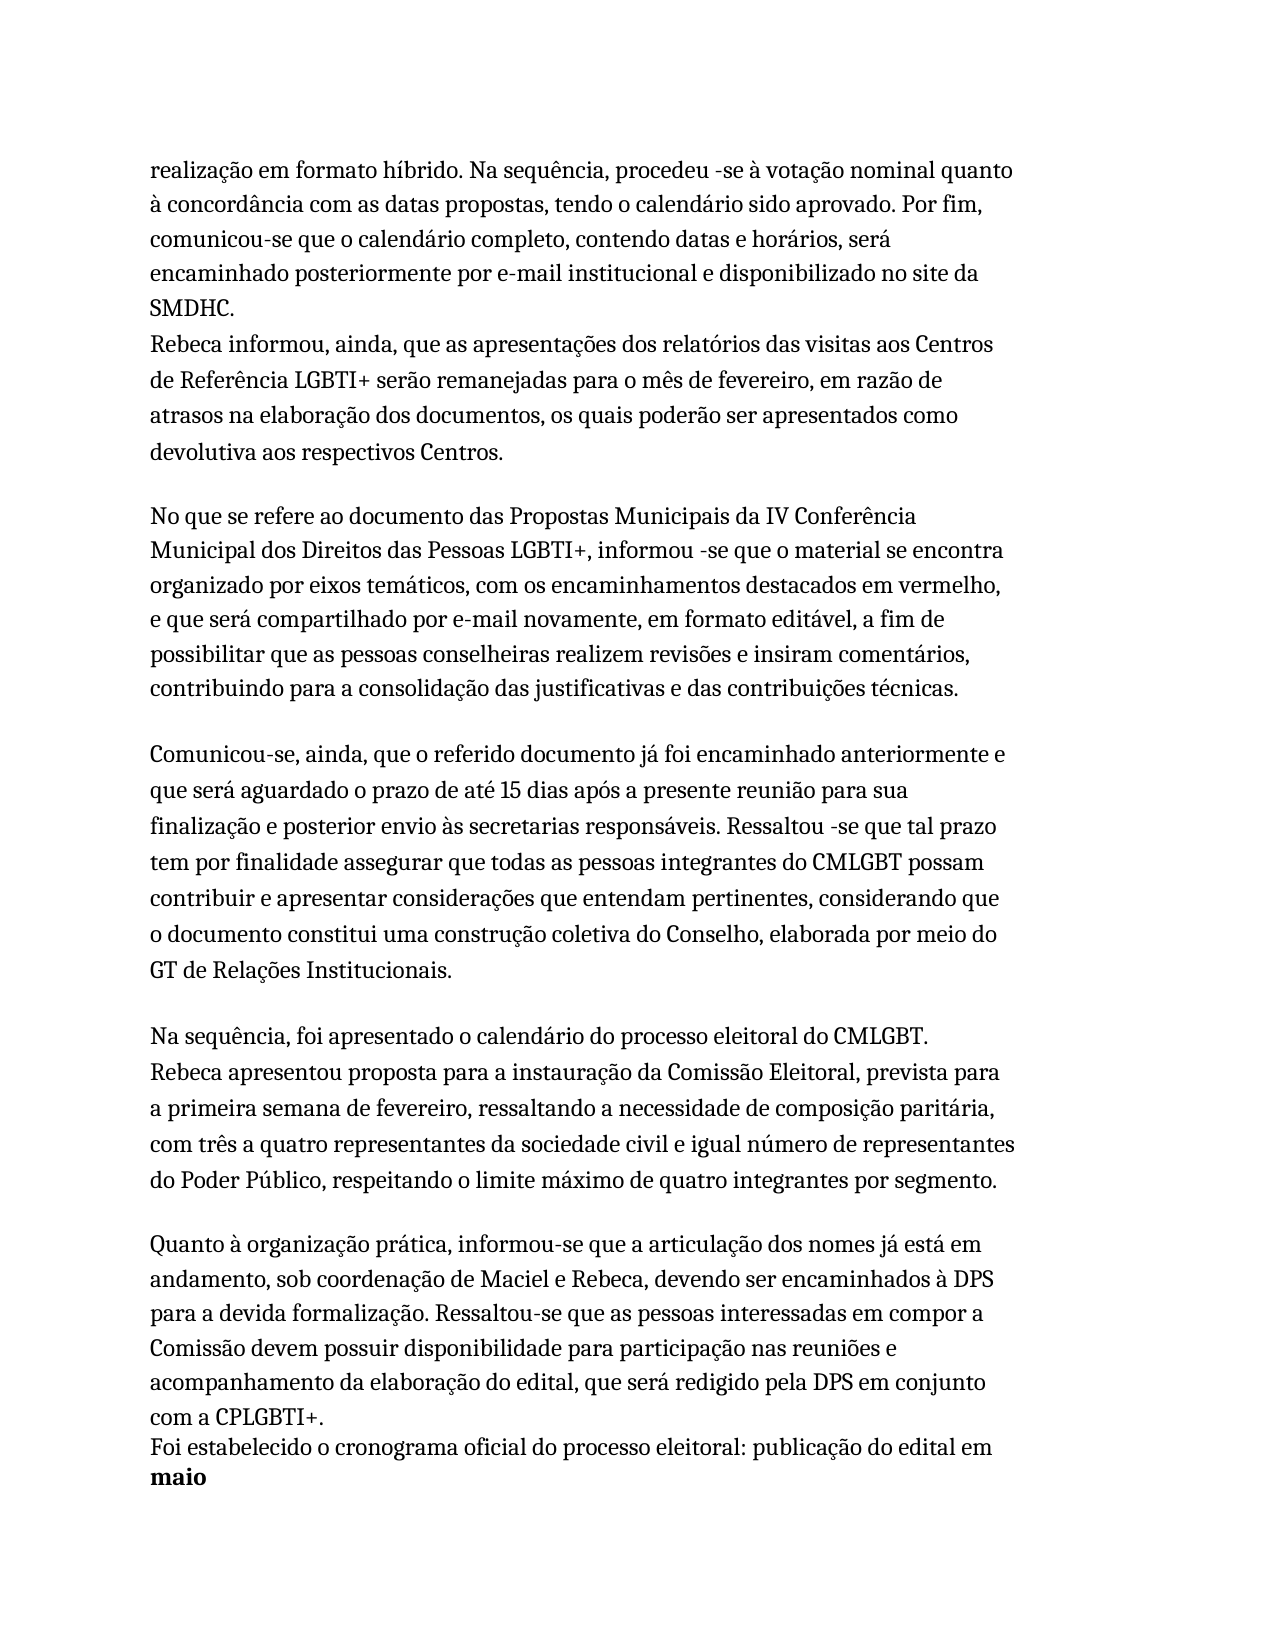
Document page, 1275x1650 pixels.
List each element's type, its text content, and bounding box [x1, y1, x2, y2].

text realização em formato híbrido. Na sequência, procedeu -se à votação nominal quanto à concordância com as datas propostas, tendo o calendário sido aprovado. Por fim, comunicou-se que o calendário completo, contendo datas e horários, será encaminhado posteriormente por e-mail institucional e disponibilizado no site da SMDHC. [150, 150, 1125, 322]
text Foi estabelecido o cronograma oficial do processo eleitoral: publicação do edital em [150, 1431, 1125, 1461]
text Quanto à organização prática, informou-se que a articulação dos nomes já está em andamento, sob coordenação de Maciel e Rebeca, devendo ser encaminhados à DPS para a devida formalização. Ressaltou-se que as pessoas interessadas em compor a Comissão devem possuir disponibilidade para participação nas reuniões e acompanhamento da elaboração do edital, que será redigido pela DPS em conjunto com a CPLGBTI+. [150, 1224, 1125, 1431]
text Na sequência, foi apresentado o calendário do processo eleitoral do CMLGBT. Rebeca apresentou proposta para a instauração da Comissão Eleitoral, prevista para a primeira semana de fevereiro, ressaltando a necessidade de composição paritária, com três a quatro representantes da sociedade civil e igual número de representantes do Poder Público, respeitando o limite máximo de quatro integrantes por segmento. [150, 1014, 1125, 1194]
text Comunicou-se, ainda, que o referido documento já foi encaminhado anteriormente e que será aguardado o prazo de até 15 dias após a presente reunião para sua finalização e posterior envio às secretarias responsáveis. Ressaltou -se que tal prazo tem por finalidade assegurar que todas as pessoas integrantes do CMLGBT possam contribuir e apresentar considerações que entendam pertinentes, considerando que o documento constitui uma construção coletiva do Conselho, elaborada por meio do GT de Relações Institucionais. [150, 733, 1125, 984]
text No que se refere ao documento das Propostas Municipais da IV Conferência Municipal dos Direitos das Pessoas LGBTI+, informou -se que o material se encontra organizado por eixos temáticos, com os encaminhamentos destacados em vermelho, e que será compartilhado por e-mail novamente, em formato editável, a fim de possibilitar que as pessoas conselheiras realizem revisões e insiram comentários, contribuindo para a consolidação das justificativas e das contribuições técnicas. [150, 496, 1125, 703]
text maio [150, 1461, 1125, 1491]
text Rebeca informou, ainda, que as apresentações dos relatórios das visitas aos Centros de Referência LGBTI+ serão remanejadas para o mês de fevereiro, em razão de atrasos na elaboração dos documentos, os quais poderão ser apresentados como devolutiva aos respectivos Centros. [150, 322, 1125, 466]
